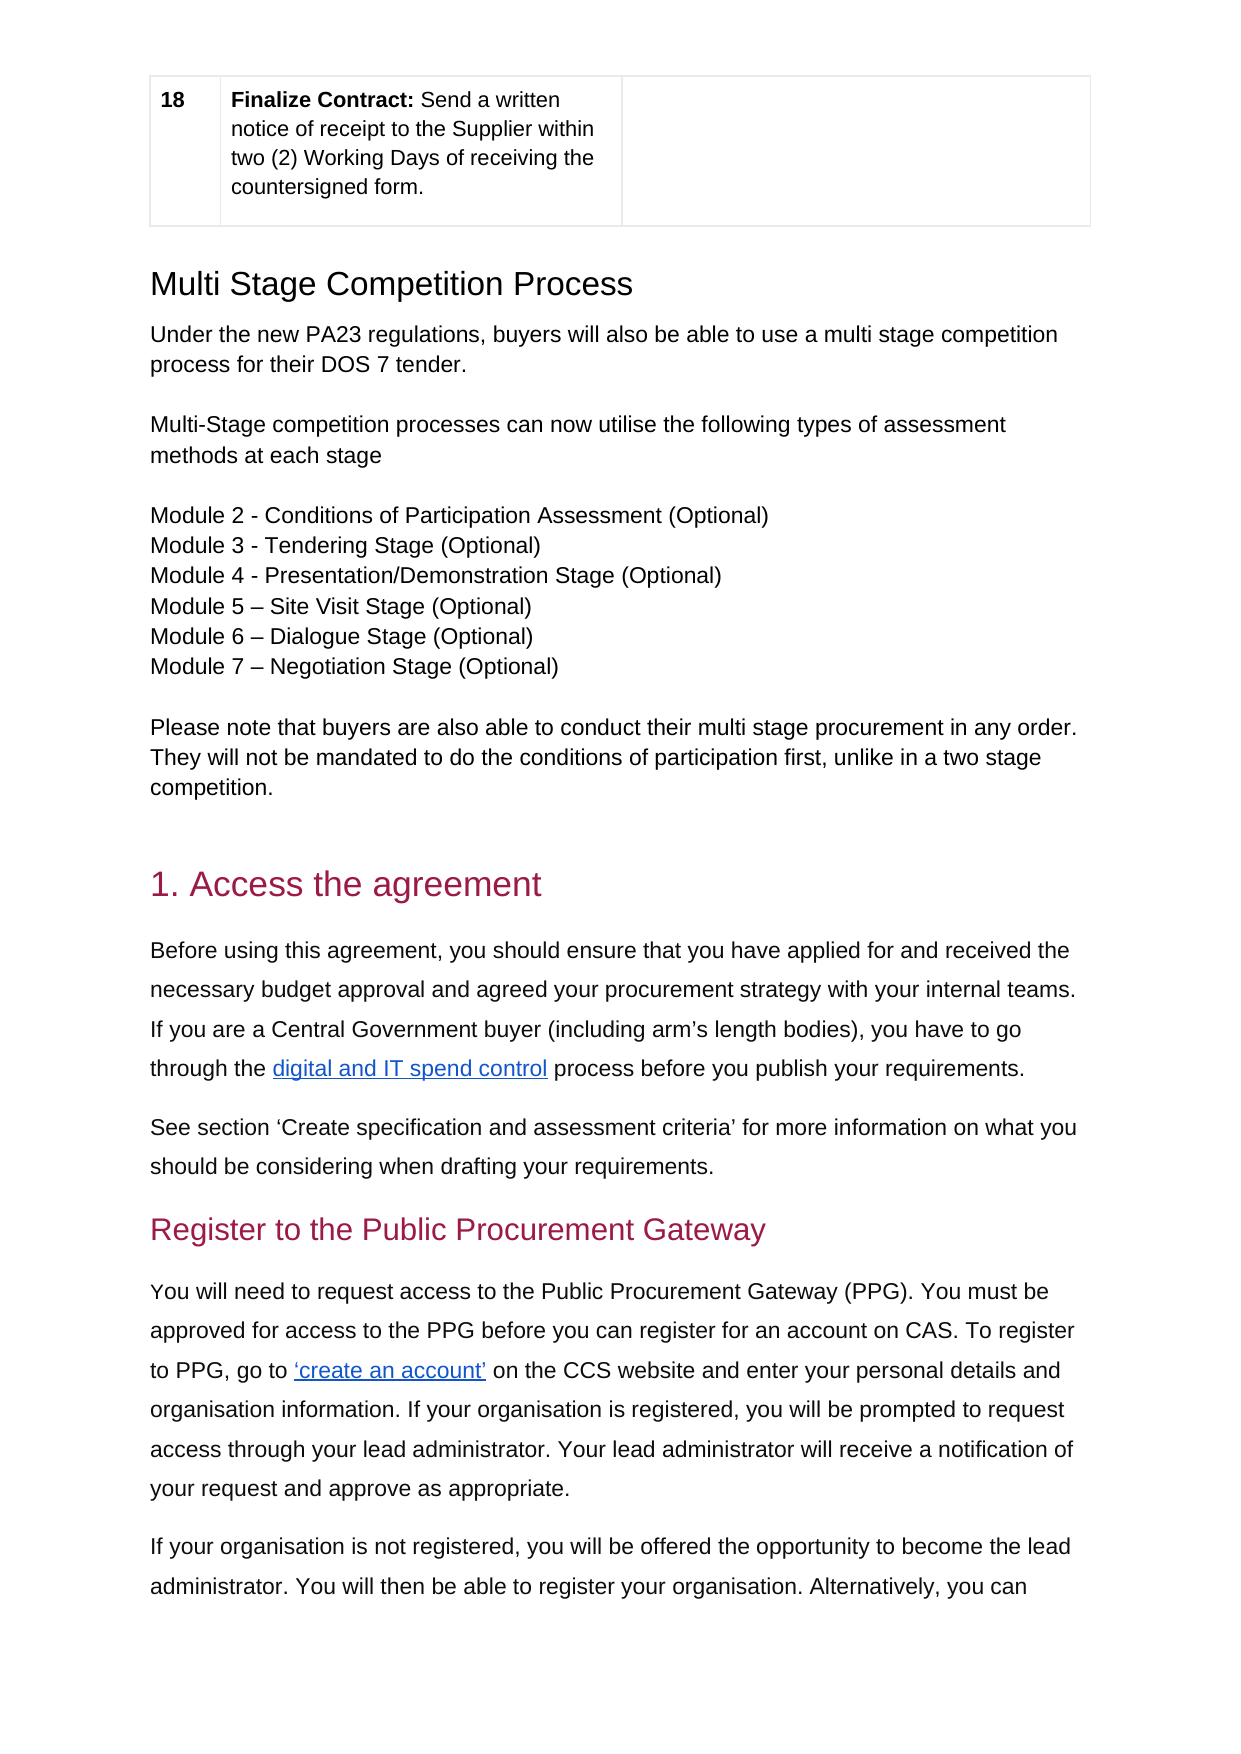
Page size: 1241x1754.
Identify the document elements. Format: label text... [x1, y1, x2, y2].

text Before using this agreement, you should ensure that you have applied for and received the necessary budget approval and agreed your procurement strategy with your internal teams. If you are a Central Government buyer (including arm’s length bodies), you have to go through the digital and IT spend control process before you publish your requirements. [150, 937, 1090, 1082]
text If your organisation is not registered, you will be offered the opportunity to become the lead administrator. You will then be able to register your organisation. Alternatively, you can [150, 1533, 1090, 1599]
table_cell 18 [151, 77, 220, 225]
table_cell [623, 77, 1090, 225]
text You will need to request access to the Public Procurement Gateway (PPG). You must be approved for access to the PPG before you can register for an account on CAS. To register to PPG, go to ‘create an account’ on the CCS website and enter your personal details and organisation information. If your organisation is registered, you will be prompted to request access through your lead administrator. Your lead administrator will receive a notification of your request and approve as appropriate. [150, 1278, 1090, 1501]
text Module 3 - Tendering Stage (Optional) [150, 532, 1090, 558]
text Multi-Stage competition processes can now utilise the following types of assessment methods at each stage [150, 411, 1090, 498]
text Under the new PA23 regulations, buyers will also be able to use a multi stage competition process for their DOS 7 tender. [150, 321, 1090, 377]
subtitle Multi Stage Competition Process [150, 264, 1090, 302]
table_cell Finalize Contract: Send a written notice of receipt to the Supplier within two (2) Working Days of receiving the countersigned form. [221, 77, 621, 225]
subtitle Register to the Public Procurement Gateway [150, 1211, 1090, 1247]
text Module 6 – Dialogue Stage (Optional) [150, 623, 1090, 649]
text Module 4 - Presentation/Demonstration Stage (Optional) [150, 562, 1090, 589]
text Module 5 – Site Visit Stage (Optional) [150, 593, 1090, 619]
subtitle 1. Access the agreement [150, 863, 1090, 904]
text Module 7 – Negotiation Stage (Optional) [150, 653, 1090, 679]
text See section ‘Create specification and assessment criteria’ for more information on what you should be considering when drafting your requirements. [150, 1113, 1090, 1179]
text Module 2 - Conditions of Participation Assessment (Optional) [150, 502, 1090, 528]
text Please note that buyers are also able to conduct their multi stage procurement in any order. They will not be mandated to do the conditions of participation first, unlike in a two stage competition. [150, 713, 1090, 800]
